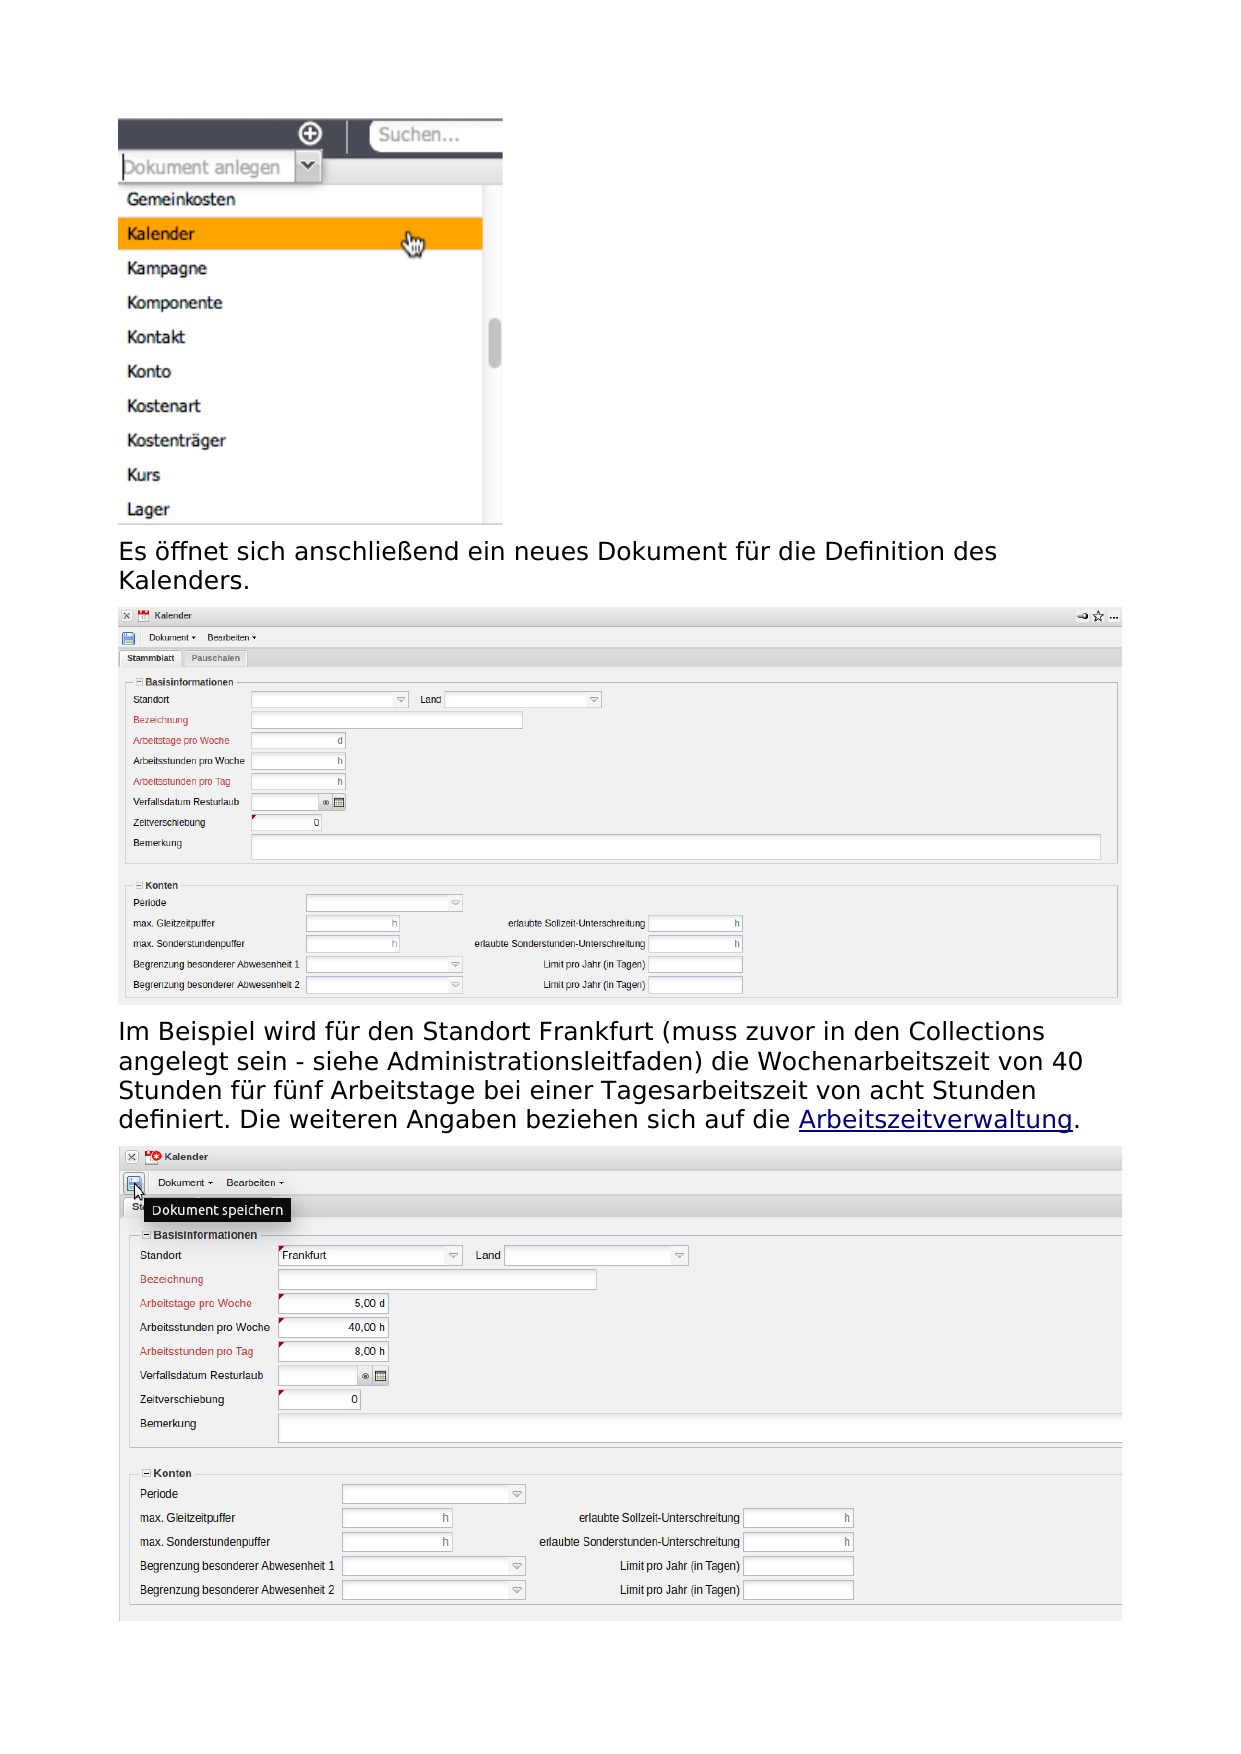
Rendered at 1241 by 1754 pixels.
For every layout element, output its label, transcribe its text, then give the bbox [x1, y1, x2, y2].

picture [118, 118, 503, 525]
picture [118, 1146, 1123, 1621]
picture [118, 607, 1123, 1005]
text Es öffnet sich anschließend ein neues Dokument für die Definition des Kalenders. [118, 537, 1122, 595]
text Im Beispiel wird für den Standort Frankfurt (muss zuvor in den Collections angelegt sein - siehe Administrationsleitfaden) die Wochenarbeitszeit von 40 Stunden für fünf Arbeitstage bei einer Tagesarbeitszeit von acht Stunden definiert. Die weiteren Angaben beziehen sich auf die Arbeitszeitverwaltung. [118, 1017, 1122, 1134]
